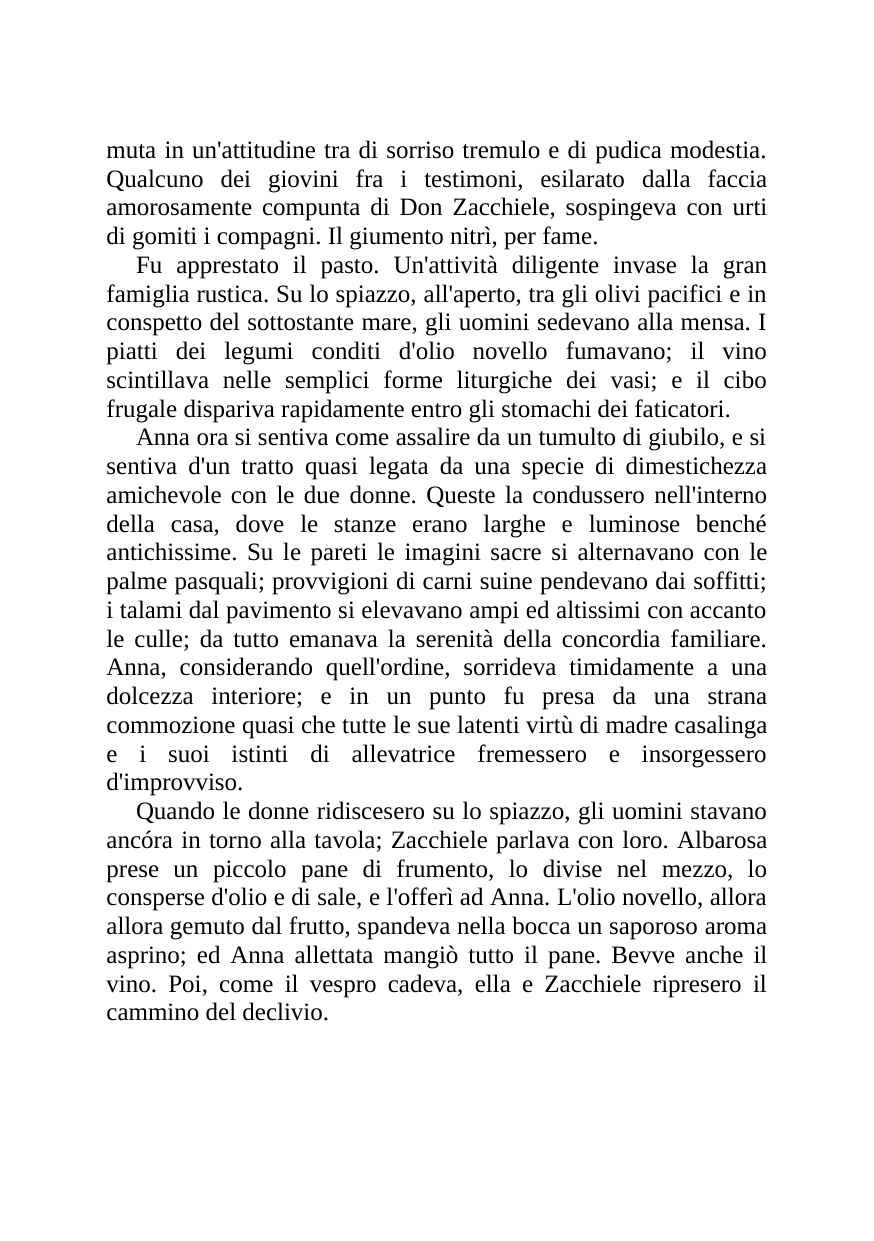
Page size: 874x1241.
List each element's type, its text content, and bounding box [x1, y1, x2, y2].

text Quando le donne ridiscesero su lo spiazzo, gli uomini stavano ancóra in torno alla tavola; Zacchiele parlava con loro. Albarosa prese un piccolo pane di frumento, lo divise nel mezzo, lo consperse d'olio e di sale, e l'offerì ad Anna. L'olio novello, allora allora gemuto dal frutto, spandeva nella bocca un saporoso aroma asprino; ed Anna allettata mangiò tutto il pane. Bevve anche il vino. Poi, come il vespro cadeva, ella e Zacchiele ripresero il cammino del declivio. [106, 796, 768, 1026]
text Fu apprestato il pasto. Un'attività diligente invase la gran famiglia rustica. Su lo spiazzo, all'aperto, tra gli olivi pacifici e in conspetto del sottostante mare, gli uomini sedevano alla mensa. I piatti dei legumi conditi d'olio novello fumavano; il vino scintillava nelle semplici forme liturgiche dei vasi; e il cibo frugale dispariva rapidamente entro gli stomachi dei faticatori. [106, 250, 768, 422]
text Anna ora si sentiva come assalire da un tumulto di giubilo, e si sentiva d'un tratto quasi legata da una specie di dimestichezza amichevole con le due donne. Queste la condussero nell'interno della casa, dove le stanze erano larghe e luminose benché antichissime. Su le pareti le imagini sacre si alternavano con le palme pasquali; provvigioni di carni suine pendevano dai soffitti; i talami dal pavimento si elevavano ampi ed altissimi con accanto le culle; da tutto emanava la serenità della concordia familiare. Anna, considerando quell'ordine, sorrideva timidamente a una dolcezza interiore; e in un punto fu presa da una strana commozione quasi che tutte le sue latenti virtù di madre casalinga e i suoi istinti di allevatrice fremessero e insorgessero d'improvviso. [106, 422, 768, 796]
text muta in un'attitudine tra di sorriso tremulo e di pudica modestia. Qualcuno dei giovini fra i testimoni, esilarato dalla faccia amorosamente compunta di Don Zacchiele, sospingeva con urti di gomiti i compagni. Il giumento nitrì, per fame. [106, 135, 768, 250]
